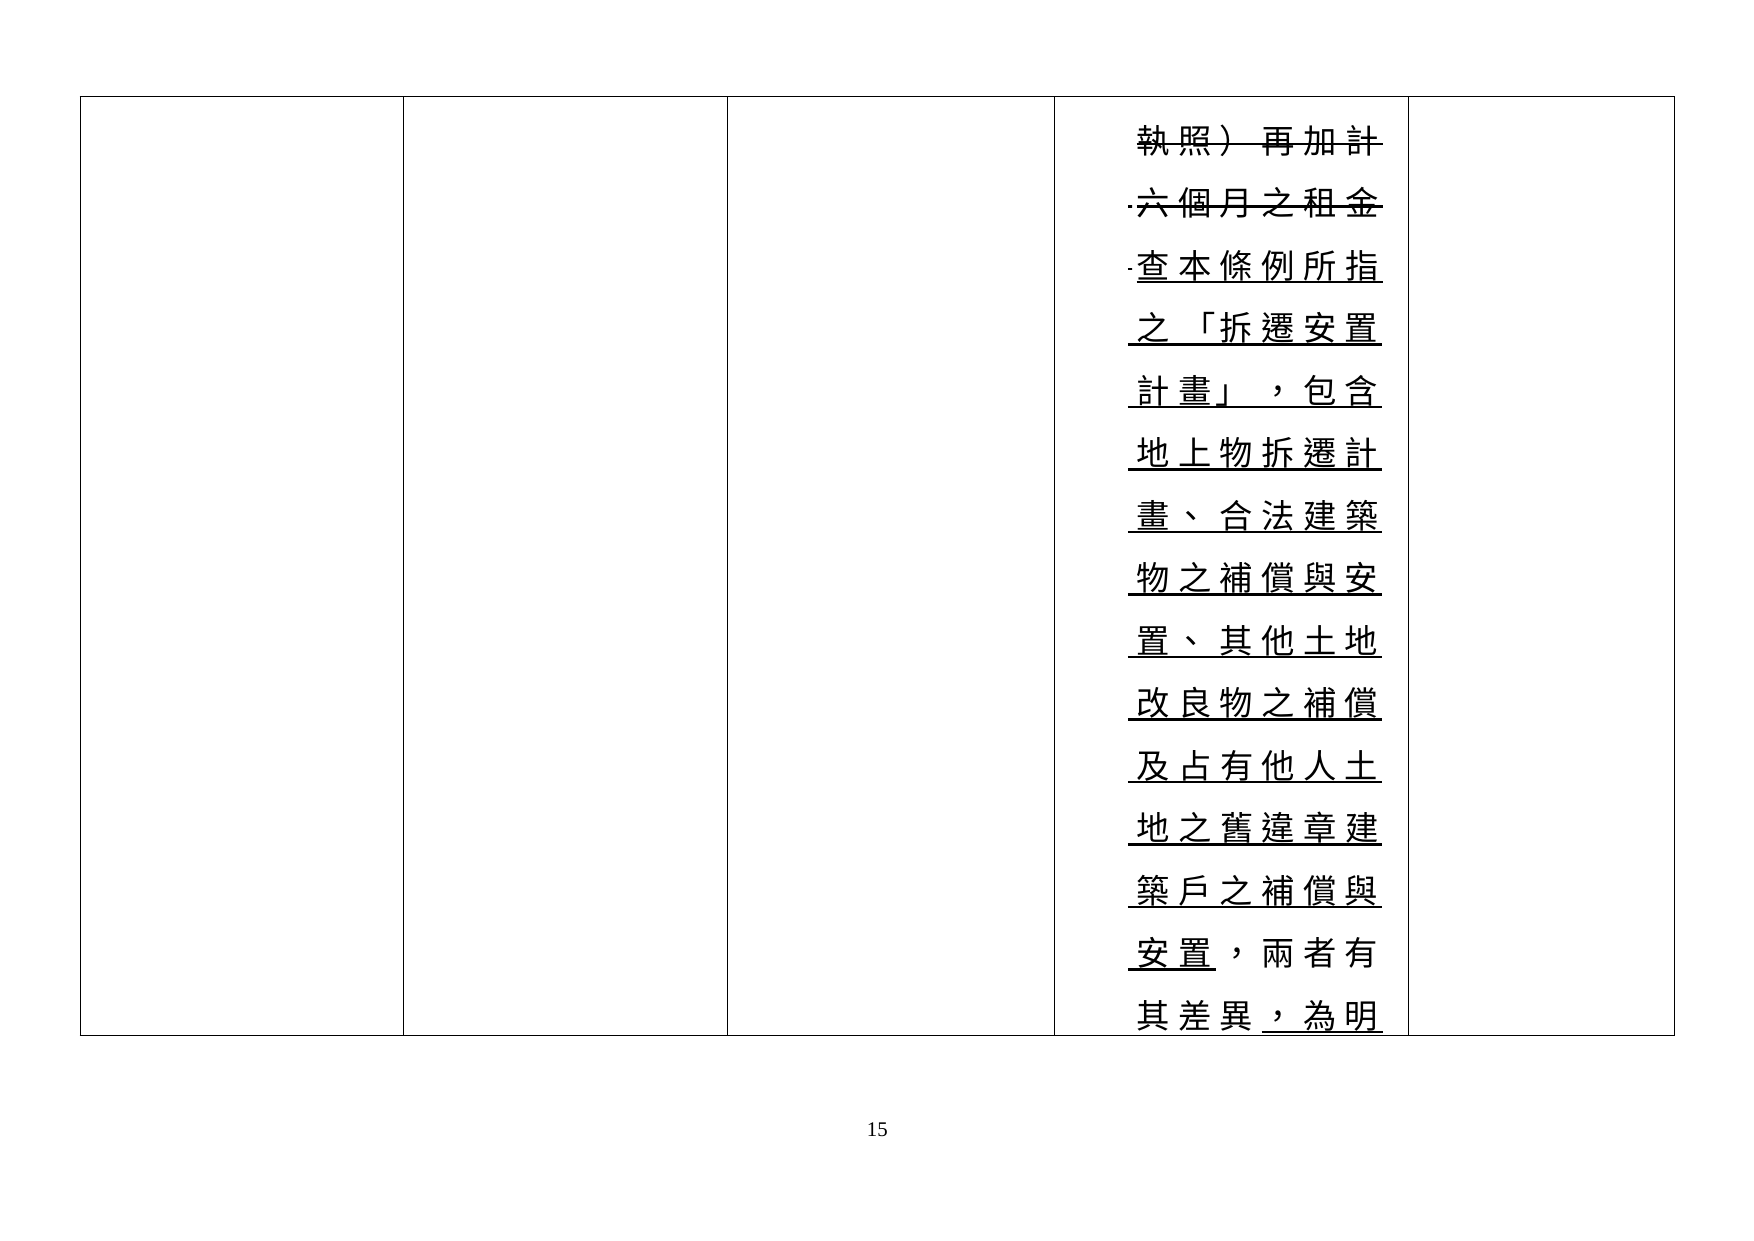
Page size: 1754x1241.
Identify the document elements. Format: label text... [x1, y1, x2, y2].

table_cell 都發局修正條文第三款酌作文字修正。 都發局修正條文第六款直接明列本條例相關補償規定，恐有掛一漏萬之疑慮。且若後續本條例修正相關條次，本辦法尚須配合修正，徒增不便，爰刪除都發局修正條文第六款所列本條例條文條項次，修正為「依本條例相關規定」，以涵蓋各種補償態樣。 為使都發局修正條文第八款及第九款體例一致，本科酌作文字修正，並刪除重複之「應」字。 查本條例第三十六條第一項第十三款之「拆遷安置計畫」，係指都市更新事業計畫中，應表明拆遷安置計畫，該計畫包含地上物拆遷計畫、合法建築物之補償與安置、其他土地改良物之補償及占有他人土地之舊違章建築戶之補償與安置，非如都發局修正說明欄第六點所述僅就租金補貼部分予以載明，且修正條文第九款無涉租金補貼一事，爰就都發局修正說明欄第六點酌作修正，明列拆遷安置計畫內容。 其餘都發局修正說明酌作文字修正。 [1409, 97, 1674, 1034]
table_cell 考量實施者申請本府代為拆除或遷移土地改良物，依本辦法第七條規定，尚須召開須經兩二次以上公辦協調會，並提請臺北市都市更新及爭議處理審議會（以下簡稱審議會）決議通過後，始得准許執行，時程往往耗時費日。倘要求實施者於送件階段尚無即須檢具建造執照之必要，且因一旦實施者領得建造執照，將開始起算建築法第五十三條及第五十四條之建築期限及開工期限，滋生實務執行上未能於期限內完工之困擾，爰刪除現行條文第二款規定，另移列至增訂於修正條文第八條第二項，明定本府提請審議會前實施者應領得建造執照。 配合現行條文規定第二款之刪除，現行第三款至第十二款之後續款次依序向前遞移為第二款至第十一款。 修正條文第三款，實務上在執行代為拆除或遷移土地改良物時，其費用之支出，除「拆除或遷移費用」外，尚包含但不限於因執行現行條文第九款、第十款所生之物品設備保管費(如倉儲)、暫時安置費(如旅舍)等相關衍生費用，爰修正第三款文字，以資明確，避生爭議。 修正條文第六款，查實施者依本條例五十二條第一項、第五十七條第五項及第六十條第二項等規定，有支付所有權人及相關權利人「不能或不願之補償金」及「拆遷補償費」之法定義務，又實施者依本條例第六十二條規定，如與權利變換範圍內占有他人土地之舊違章建築戶簽訂協議書採「現金補償方案」者，亦應依約給付，前開各種補償類型，實施者不得以任何名義或理由抑留剋扣。如允許實施者在履行前開義務完竣前，得向本府申請代為拆除或遷移作業，將嚴重妨害應受補償人之權益，並有違反本條例第五十七條正當法律程序疑慮。現行規定條文文字上僅須檢附規範代拆戶之「拆遷補償費」，未顧及其他補償對象及補償類型，有失妥適顯有不當，爰修正第六款文字，明定依本條例相關規定，以涵蓋各種補償態樣以資明確。 參酌實務執行經驗修正第八款規定，明定實施者將未清理之物品或設備移置於適當處所保管，其保管期間應至少六個月。其餘酌予文字修正。 查第九款所定「安置計畫」係指因執行代為拆除或遷移作業，「暫時」將代拆戶安置於特定處所而言，與本條例第三十六條第一項第十三款規定之「拆遷安置計畫」有別。，後者係慮及更新建築物在取得使用執照後，尚未完成產權登記前，所有權人仍無法遷入，故要求實施者應補貼所有權人更新期間（開工日至取得使用執照）再加計六個月之租金查本條例所指之「拆遷安置計畫」，包含地上物拆遷計畫、合法建築物之補償與安置、其他土地改良物之補償及占有他人土地之舊違章建築戶之補償與安置，兩者有其差異，為明確區分二者，爰增加「暫時」二字，避免混淆。以資明確；另參酌修正條文第八款文字及實務執行經驗，明定代拆戶暫時安置計畫應載明暫時安置處所位於臺北市轄區內，暫時安置日數應至少七日，以保障代拆戶之權益。 [1055, 97, 1408, 1034]
table_cell 第五條 實施者申請本府代為拆除或遷移土地改良物時，應檢具下列文件： 一、權利變換計畫核定函。 拆除執照。但符合建築法第七十八條但書規定者，不在此限。 承諾全額負擔本府處理代為拆除或遷移案件所生拆除遷移及相關衍生費用之切結書。 實施者已依本條例第五十七條第一項及都市更新條例施行細則第二十六條規定通知代拆戶限期自行拆除或遷移之相關證明文件。 實施者依本條例第五十七條第二項規定召開協調會過程之相關證明文件（含協調對象、寄送召開協調會通知、出席簽到表、會議資料、會議紀錄、會議照片或錄影、寄送會議紀錄等之證明文件）。 實施者已依本條例第五十二條第一項、第五十七條第五項、第六十條第二項及第六十二條規定發放或提存補償金及補償費之證明文件。 申請本府代為拆除或遷移土地改良物之清冊及照片。 執行拆除或遷移時未清理之物品或設備等之移置計畫，該計畫應載明移置處所位於臺北市轄區內，適於保管物品並無危險之虞，保管期間應至少六個月，並於適當位置揭示洽領聯絡方式。 代拆戶暫時安置計畫應載明暫時安置處所位於臺北市轄區內，暫時安置日數應至少七日。 執行拆除工作計畫。 申報廢棄物流向核准文件。 [404, 97, 727, 1034]
table_cell 第五條 實施者申請本府代為拆除或遷移土地改良物時，應檢具下列文件： 權利變換計畫核定函。 拆除執照。但符合建築法第七十八條但書規定者，不在此限。 承諾全額負擔本府處理代為拆除或遷移案件所生拆除、遷移及相關衍生費用之切結書。 實施者已依本條例第五十七條第一項及都市更新條例施行細則第二十六條規定通知代拆戶限期自行拆除或遷移之相關證明文件。 實施者依本條例第五十七條第二項規定召開協調會過程之相關證明文件（含協調對象、寄送召開協調會通知、出席簽到表、會議資料、會議紀錄、會議照片或錄影、寄送會議紀錄等之證明文件）。 實施者已依本條例相關規定發放或提存補償金及補償費之證明文件。 申請本府代為拆除或遷移土地改良物之清冊及照片。 執行拆除或遷移時未清理之物品或設備等之移置計畫，該計畫應載明移置處所位於臺北市轄區內、適於保管物品並無危險之虞且保管期間至少六個月，並於適當位置揭示洽領聯絡方式。 代拆戶暫時安置計畫，該計畫應載明暫時安置處所位於臺北市轄區內，暫時安置日數至少七日。 執行拆除工作計畫。 申報廢棄物流向核准文件。 [81, 97, 403, 1034]
table_cell 第五條 實施者申請本府代為拆除或遷移土地改良物時，應檢具下列文件： 一、權利變換計畫核定函。 建造執照。 拆除執照。但符合建築法第七十八條但書規定者，不在此限。 承諾全額負擔本府處理代為拆除或遷移案件所生費用之切結書。 實施者已依本條例第五十七條第一項及都市更新條例施行細則第二十六條規定通知代拆戶限期自行拆除或遷移之相關證明文件。 實施者依本條例第五十七條第二項規定召開協調會過程之相關證明文件（含協調對象、寄送召開協調會通知、出席簽到表、會議資料、會 議紀錄、會議照片或錄影、寄送會議紀錄等之證明文件）。 代為拆除或遷移土地改良物補償費已領取或提存之證明文件。 申請本府代為拆除或遷移土地改良物之清冊及照片。 執行拆除或遷移時未清理之物品或設備等之移置計畫，該計畫並應載明移置處所位於臺北市轄區內且適於保管物品並無危險之虞，並於適當位置揭示洽領聯絡方式。 代拆戶安置計畫。 執行拆除工作計畫。 申報廢棄物流向核准文件。 [728, 97, 1054, 1034]
